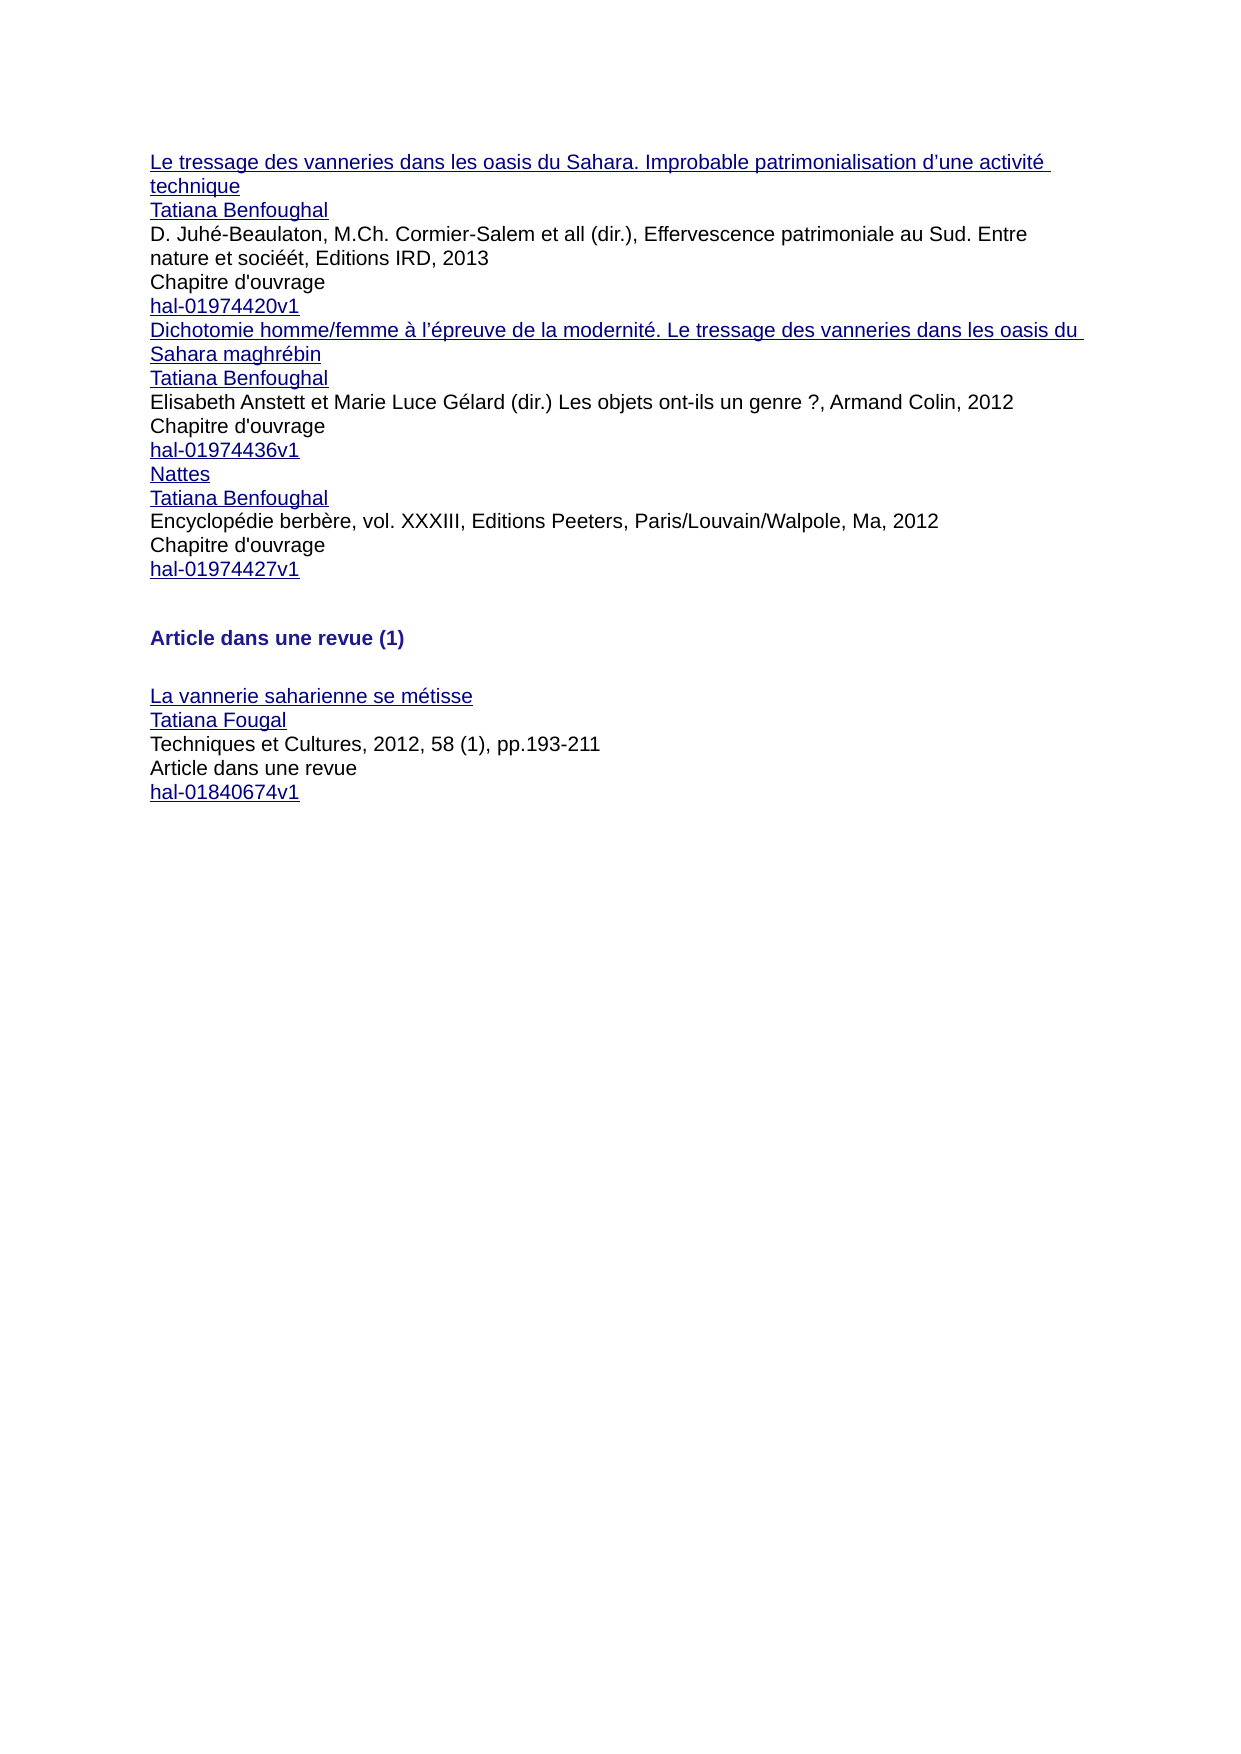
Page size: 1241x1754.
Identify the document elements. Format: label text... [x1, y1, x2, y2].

table_cell Le tressage des vanneries dans les oasis du Sahara. Improbable patrimonialisation d’une activité technique Tatiana Benfoughal D. Juhé-Beaulaton, M.Ch. Cormier-Salem et all (dir.), Effervescence patrimoniale au Sud. Entre nature et sociéét, Editions IRD, 2013 Chapitre d'ouvrage hal-01974420v1 [150, 150, 1090, 318]
table_cell Nattes Tatiana Benfoughal Encyclopédie berbère, vol. XXXIII, Editions Peeters, Paris/Louvain/Walpole, Ma, 2012 Chapitre d'ouvrage hal-01974427v1 [150, 461, 1090, 581]
table_cell Dichotomie homme/femme à l’épreuve de la modernité. Le tressage des vanneries dans les oasis du Sahara maghrébin Tatiana Benfoughal Elisabeth Anstett et Marie Luce Gélard (dir.) Les objets ont-ils un genre ?, Armand Colin, 2012 Chapitre d'ouvrage hal-01974436v1 [150, 318, 1090, 461]
table_header La vannerie saharienne se métisse Tatiana Fougal Techniques et Cultures, 2012, 58 (1), pp.193-211 Article dans une revue hal-01840674v1 [150, 684, 1090, 804]
subtitle Article dans une revue (1) [150, 626, 1090, 650]
